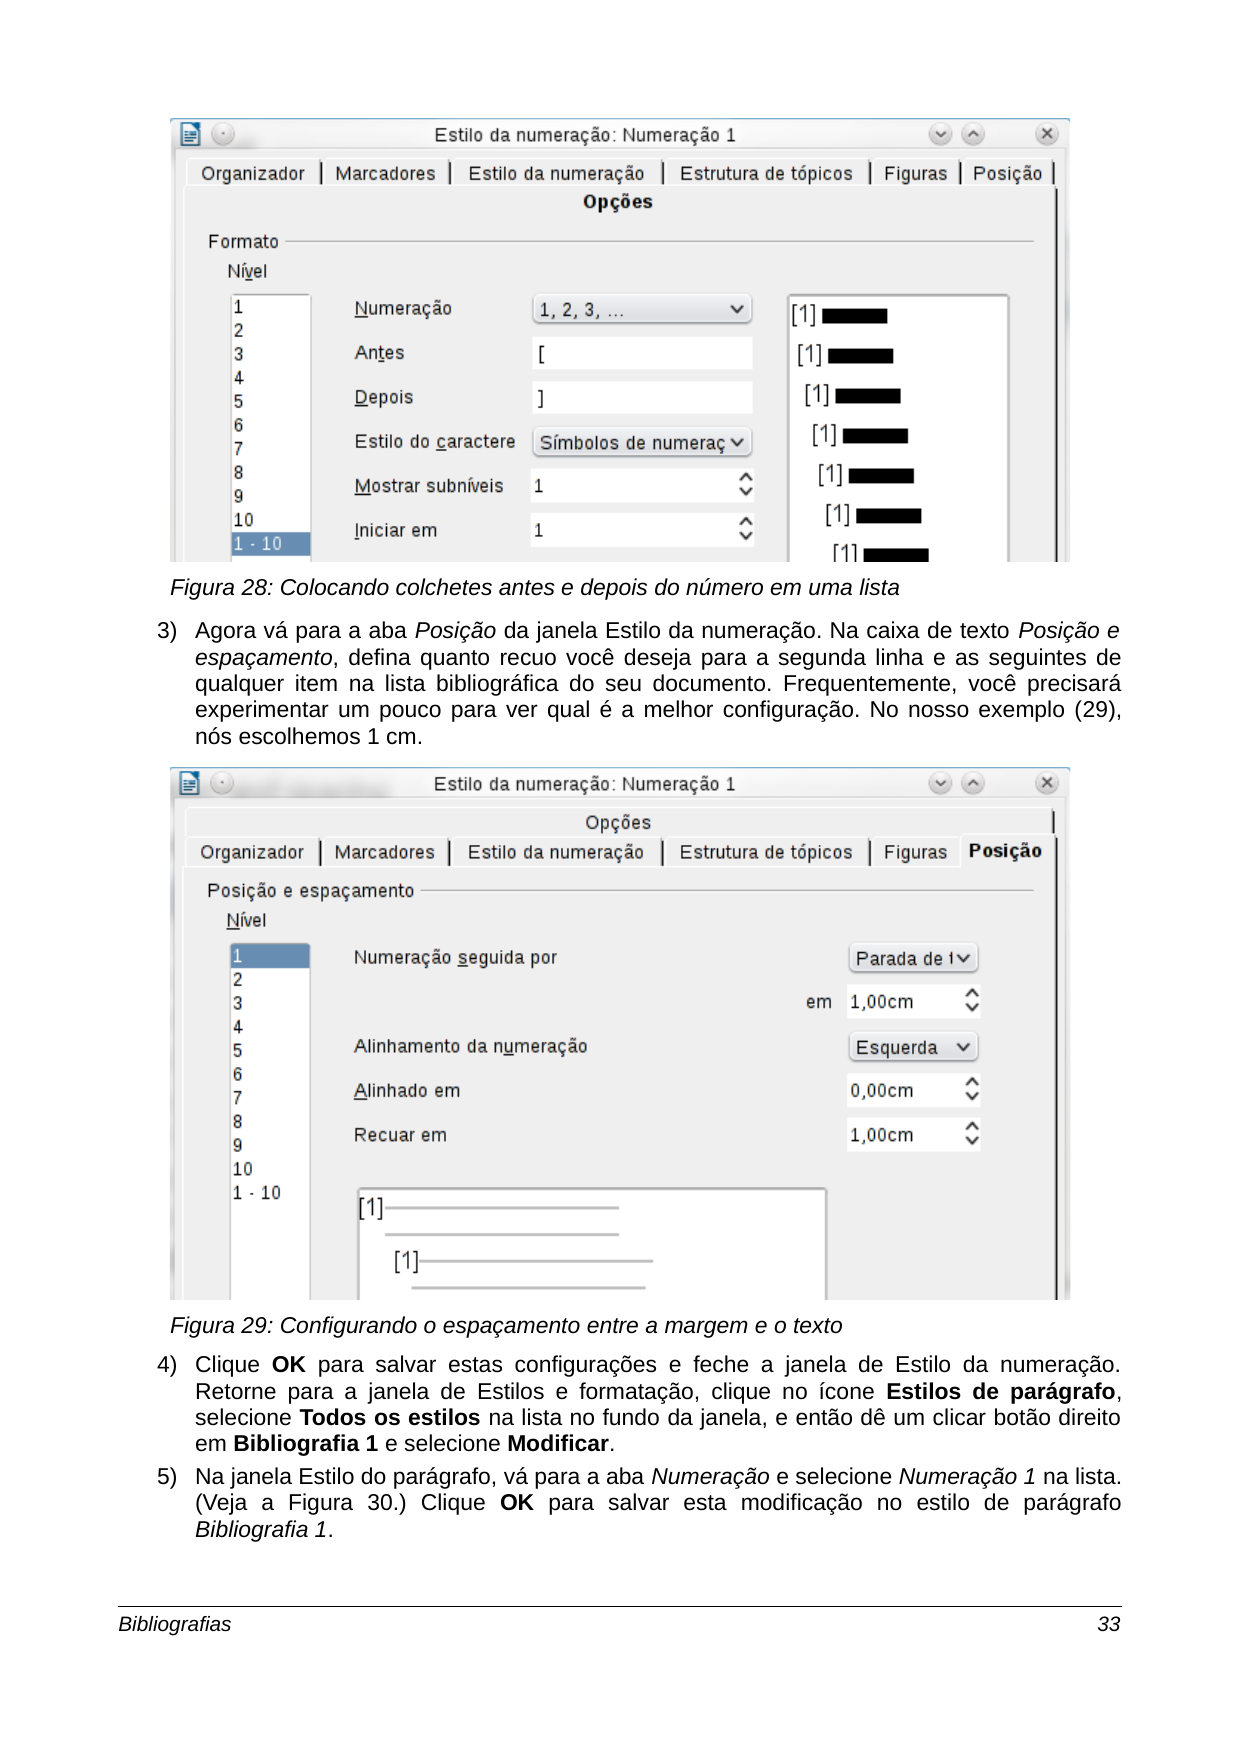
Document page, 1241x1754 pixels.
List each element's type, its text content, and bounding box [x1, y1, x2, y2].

text Figura 29: Configurando o espaçamento entre a margem e o texto [170, 1312, 1070, 1339]
text Figura 28: Colocando colchetes antes e depois do número em uma lista [170, 574, 1070, 600]
picture [169, 767, 1071, 1300]
picture [170, 118, 1071, 562]
list Na janela Estilo do parágrafo, vá para a aba Numeração e selecione Numeração 1 na lista. (Veja a Figura 30.) Clique OK para salvar esta modificação no estilo de parágrafo Bibliografia 1. [177, 1463, 1122, 1542]
list Clique OK para salvar estas configurações e feche a janela de Estilo da numeração. Retorne para a janela de Estilos e formatação, clique no ícone Estilos de parágrafo, selecione Todos os estilos na lista no fundo da janela, e então dê um clicar botão direito em Bibliografia 1 e selecione Modificar. [177, 1351, 1122, 1457]
list Agora vá para a aba Posição da janela Estilo da numeração. Na caixa de texto Posição e espaçamento, defina quanto recuo você deseja para a segunda linha e as seguintes de qualquer item na lista bibliográfica do seu documento. Frequentemente, você precisará experimentar um pouco para ver qual é a melhor configuração. No nosso exemplo (29), nós escolhemos 1 cm. [177, 617, 1122, 749]
